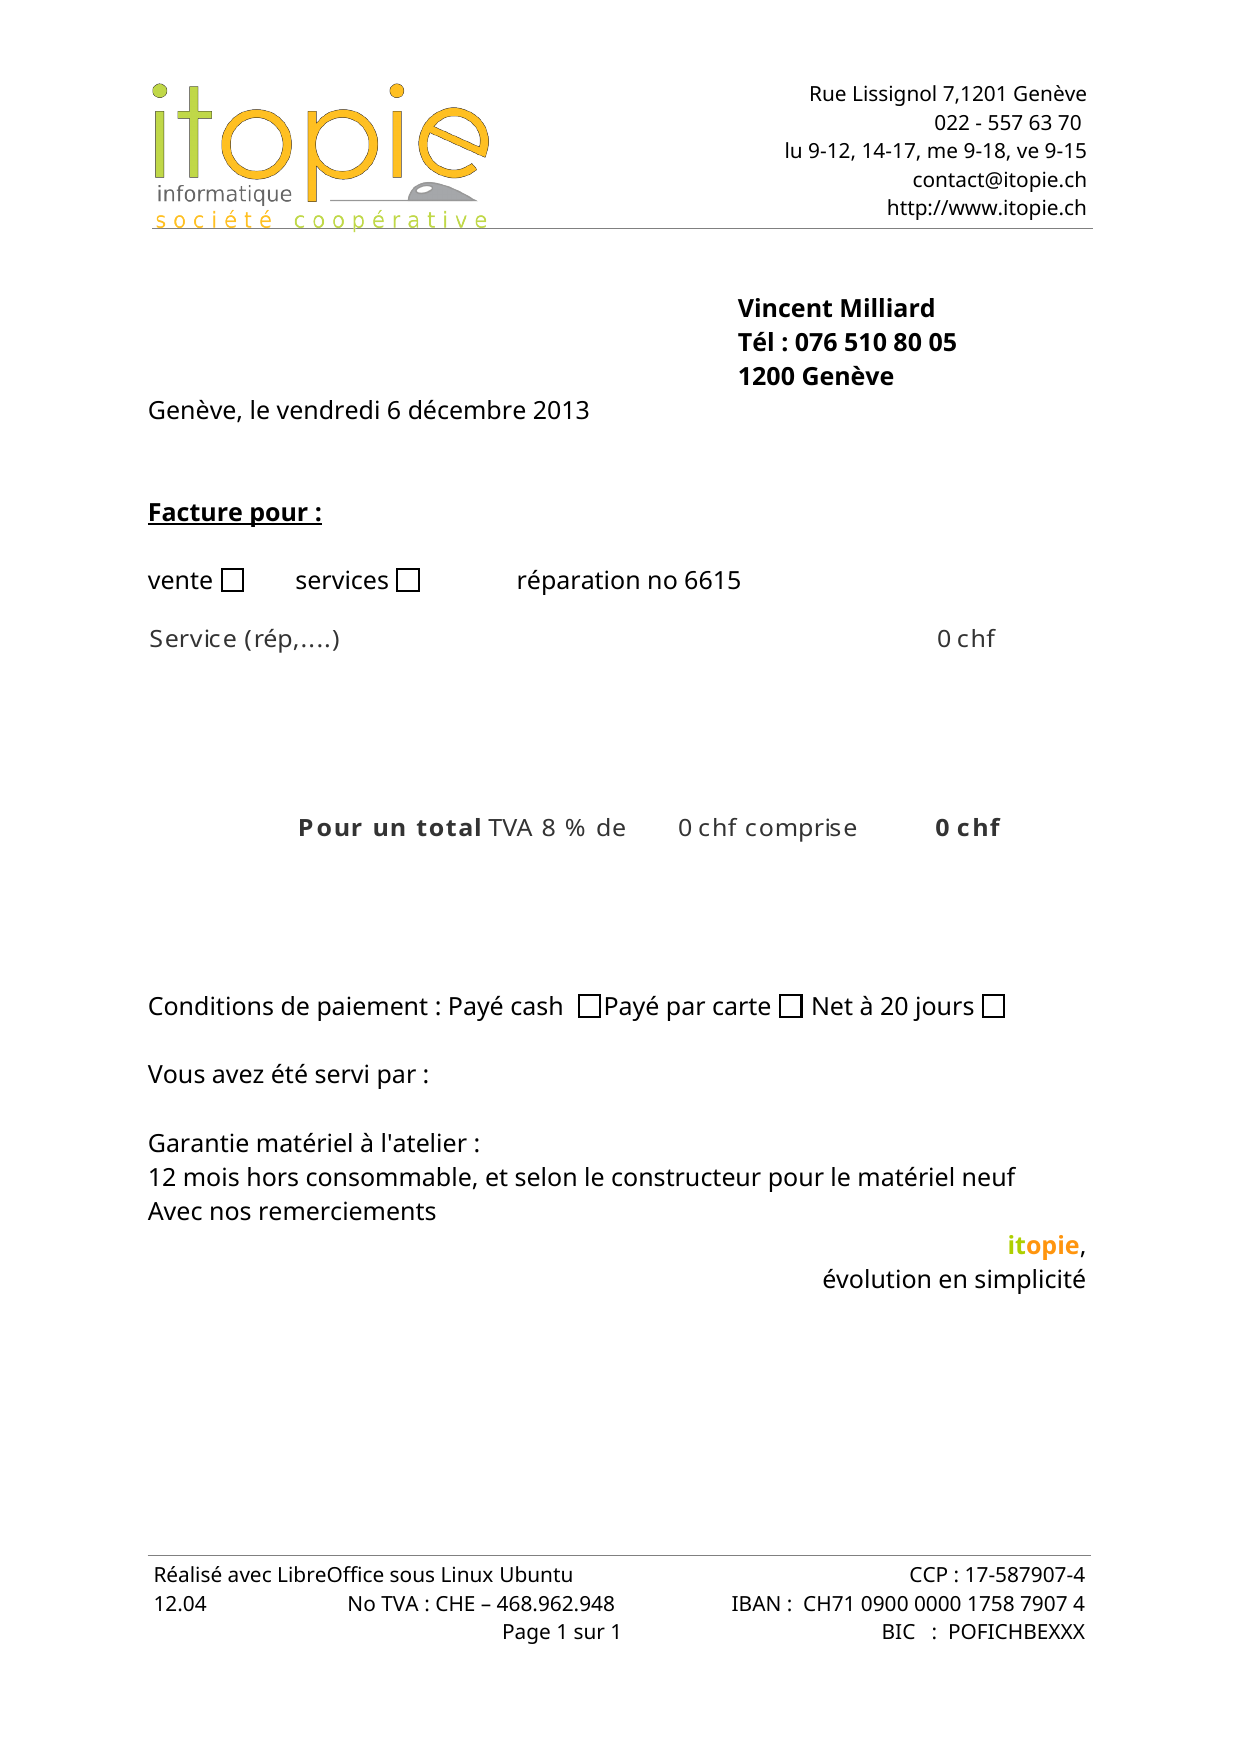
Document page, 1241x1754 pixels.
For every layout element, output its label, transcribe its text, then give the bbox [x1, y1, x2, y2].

text évolution en simplicité [148, 1262, 1093, 1296]
text 1200 Genève [148, 358, 1093, 392]
text Conditions de paiement : Payé cash Payé par carte Net à 20 jours [148, 989, 1093, 1023]
text Facture pour : [148, 495, 1093, 529]
text vente services réparation no 6615 [148, 563, 1093, 597]
text 12 mois hors consommable, et selon le constructeur pour le matériel neuf [148, 1159, 1093, 1193]
text Tél : 076 510 80 05 [148, 324, 1093, 358]
text Genève, le vendredi 6 décembre 2013 [148, 392, 1093, 427]
text Garantie matériel à l'atelier : [148, 1125, 1093, 1159]
text itopie, [148, 1227, 1093, 1262]
text Vous avez été servi par : [148, 1057, 1093, 1091]
text Vincent Milliard [148, 290, 1093, 324]
picture [138, 72, 500, 244]
text Avec nos remerciements [148, 1193, 1093, 1227]
